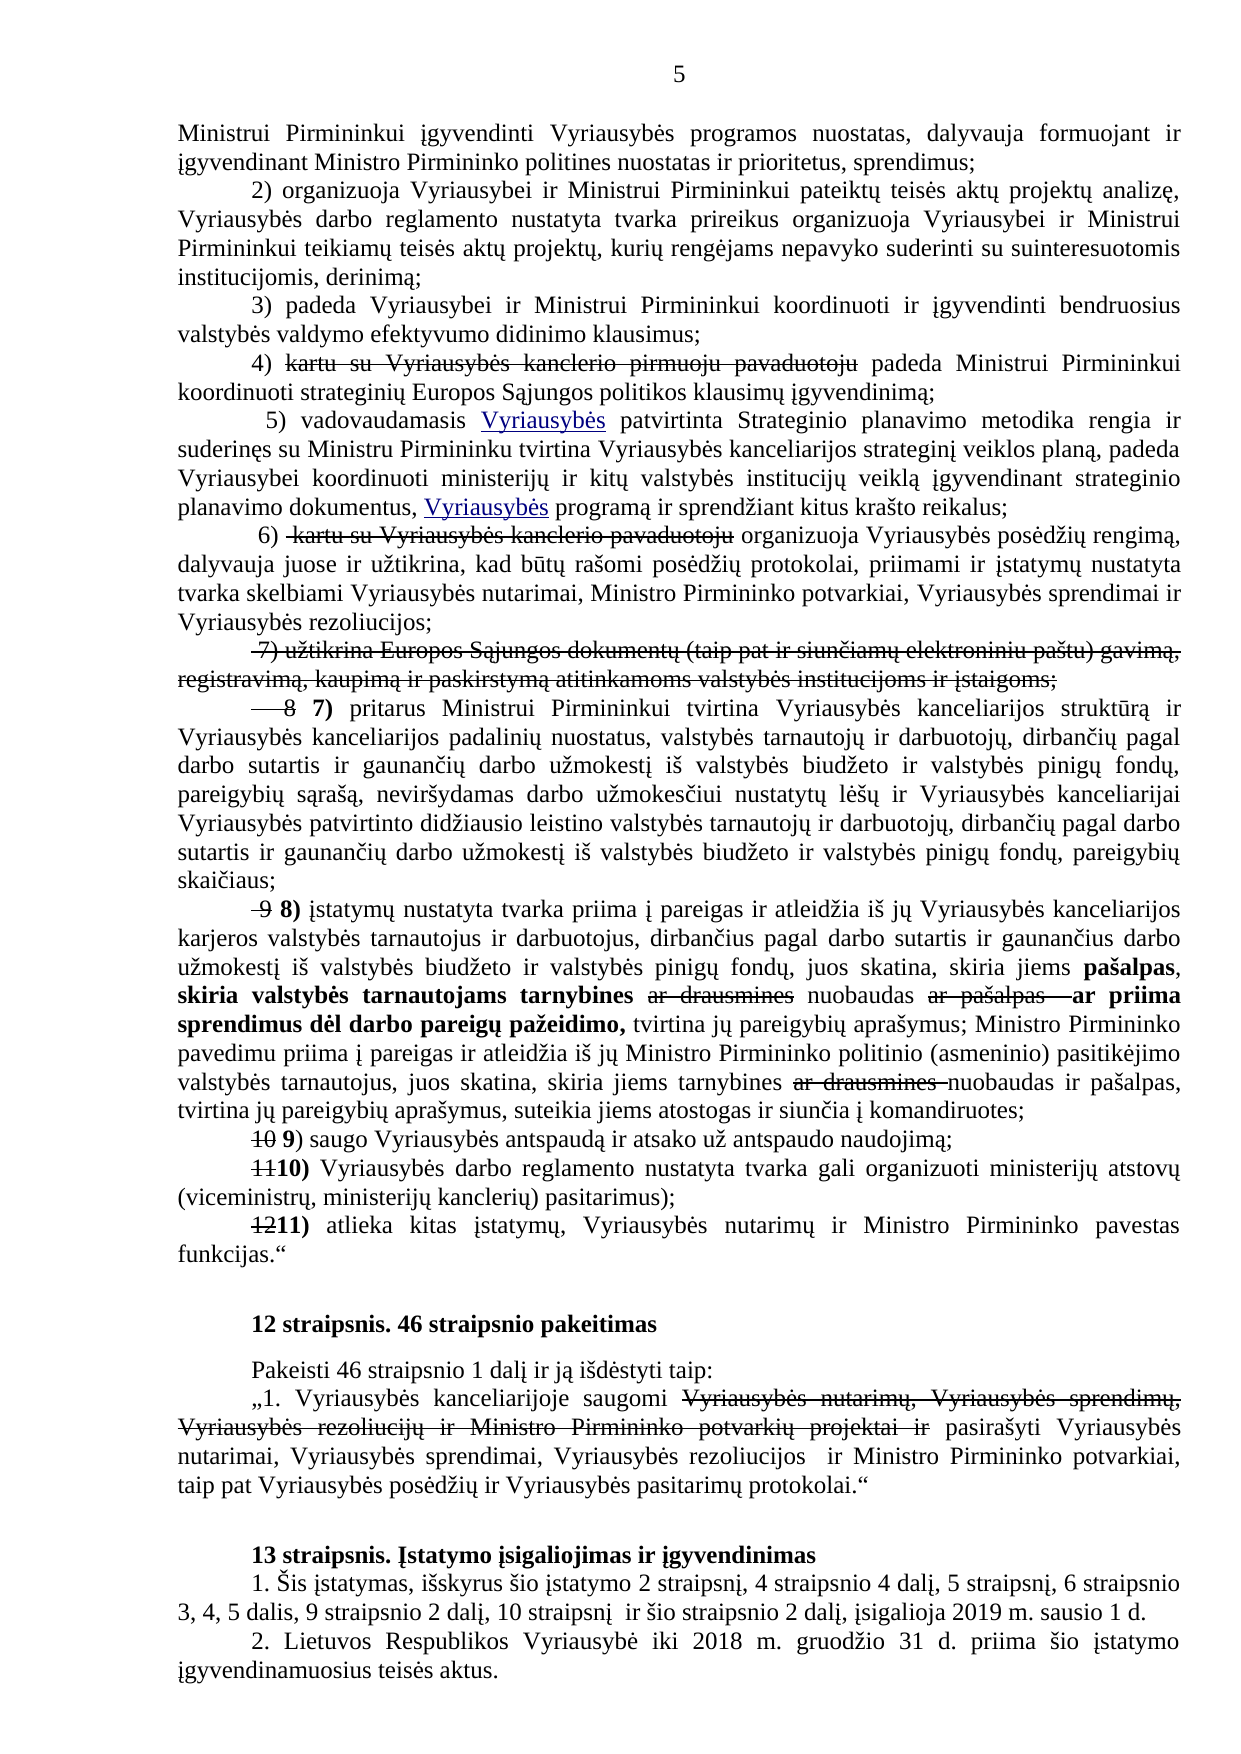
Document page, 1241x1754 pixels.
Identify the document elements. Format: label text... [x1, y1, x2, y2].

text Ministrui Pirmininkui įgyvendinti Vyriausybės programos nuostatas, dalyvauja formuojant ir įgyvendinant Ministro Pirmininko politines nuostatas ir prioritetus, sprendimus; [177, 118, 1181, 176]
text 12 straipsnis. 46 straipsnio pakeitimas [177, 1309, 1181, 1338]
text 3) padeda Vyriausybei ir Ministrui Pirmininkui koordinuoti ir įgyvendinti bendruosius valstybės valdymo efektyvumo didinimo klausimus; [177, 291, 1181, 348]
text 2) organizuoja Vyriausybei ir Ministrui Pirmininkui pateiktų teisės aktų projektų analizę, Vyriausybės darbo reglamento nustatyta tvarka prireikus organizuoja Vyriausybei ir Ministrui Pirmininkui teikiamų teisės aktų projektų, kurių rengėjams nepavyko suderinti su suinteresuotomis institucijomis, derinimą; [177, 176, 1181, 291]
text 10 9) saugo Vyriausybės antspaudą ir atsako už antspaudo naudojimą; [177, 1124, 1181, 1153]
text 1211) atlieka kitas įstatymų, Vyriausybės nutarimų ir Ministro Pirmininko pavestas funkcijas.“ [177, 1211, 1181, 1268]
text 8 7) pritarus Ministrui Pirmininkui tvirtina Vyriausybės kanceliarijos struktūrą ir Vyriausybės kanceliarijos padalinių nuostatus, valstybės tarnautojų ir darbuotojų, dirbančių pagal darbo sutartis ir gaunančių darbo užmokestį iš valstybės biudžeto ir valstybės pinigų fondų, pareigybių sąrašą, neviršydamas darbo užmokesčiui nustatytų lėšų ir Vyriausybės kanceliarijai Vyriausybės patvirtinto didžiausio leistino valstybės tarnautojų ir darbuotojų, dirbančių pagal darbo sutartis ir gaunančių darbo užmokestį iš valstybės biudžeto ir valstybės pinigų fondų, pareigybių skaičiaus; [177, 693, 1181, 894]
text 4) kartu su Vyriausybės kanclerio pirmuoju pavaduotoju padeda Ministrui Pirmininkui koordinuoti strateginių Europos Sąjungos politikos klausimų įgyvendinimą; [177, 348, 1181, 406]
text 2. Lietuvos Respublikos Vyriausybė iki 2018 m. gruodžio 31 d. priima šio įstatymo įgyvendinamuosius teisės aktus. [177, 1626, 1181, 1683]
text „1. Vyriausybės kanceliarijoje saugomi Vyriausybės nutarimų, Vyriausybės sprendimų, Vyriausybės rezoliucijų ir Ministro Pirmininko potvarkių projektai ir pasirašyti Vyriausybės nutarimai, Vyriausybės sprendimai, Vyriausybės rezoliucijos ir Ministro Pirmininko potvarkiai, taip pat Vyriausybės posėdžių ir Vyriausybės pasitarimų protokolai.“ [177, 1383, 1181, 1498]
text Pakeisti 46 straipsnio 1 dalį ir ją išdėstyti taip: [177, 1355, 1181, 1383]
text 1110) Vyriausybės darbo reglamento nustatyta tvarka gali organizuoti ministerijų atstovų (viceministrų, ministerijų kanclerių) pasitarimus); [177, 1153, 1181, 1211]
text 5) vadovaudamasis Vyriausybės patvirtinta Strateginio planavimo metodika rengia ir suderinęs su Ministru Pirmininku tvirtina Vyriausybės kanceliarijos strateginį veiklos planą, padeda Vyriausybei koordinuoti ministerijų ir kitų valstybės institucijų veiklą įgyvendinant strateginio planavimo dokumentus, Vyriausybės programą ir sprendžiant kitus krašto reikalus; [177, 406, 1181, 521]
text 7) užtikrina Europos Sąjungos dokumentų (taip pat ir siunčiamų elektroniniu paštu) gavimą, registravimą, kaupimą ir paskirstymą atitinkamoms valstybės institucijoms ir įstaigoms; [177, 636, 1181, 693]
text 6) kartu su Vyriausybės kanclerio pavaduotoju organizuoja Vyriausybės posėdžių rengimą, dalyvauja juose ir užtikrina, kad būtų rašomi posėdžių protokolai, priimami ir įstatymų nustatyta tvarka skelbiami Vyriausybės nutarimai, Ministro Pirmininko potvarkiai, Vyriausybės sprendimai ir Vyriausybės rezoliucijos; [177, 521, 1181, 636]
text 1. Šis įstatymas, išskyrus šio įstatymo 2 straipsnį, 4 straipsnio 4 dalį, 5 straipsnį, 6 straipsnio 3, 4, 5 dalis, 9 straipsnio 2 dalį, 10 straipsnį ir šio straipsnio 2 dalį, įsigalioja 2019 m. sausio 1 d. [177, 1568, 1181, 1626]
text 9 8) įstatymų nustatyta tvarka priima į pareigas ir atleidžia iš jų Vyriausybės kanceliarijos karjeros valstybės tarnautojus ir darbuotojus, dirbančius pagal darbo sutartis ir gaunančius darbo užmokestį iš valstybės biudžeto ir valstybės pinigų fondų, juos skatina, skiria jiems pašalpas, skiria valstybės tarnautojams tarnybines ar drausmines nuobaudas ar pašalpas ar priima sprendimus dėl darbo pareigų pažeidimo, tvirtina jų pareigybių aprašymus; Ministro Pirmininko pavedimu priima į pareigas ir atleidžia iš jų Ministro Pirmininko politinio (asmeninio) pasitikėjimo valstybės tarnautojus, juos skatina, skiria jiems tarnybines ar drausmines nuobaudas ir pašalpas, tvirtina jų pareigybių aprašymus, suteikia jiems atostogas ir siunčia į komandiruotes; [177, 894, 1181, 1124]
text 13 straipsnis. Įstatymo įsigaliojimas ir įgyvendinimas [177, 1540, 1181, 1568]
